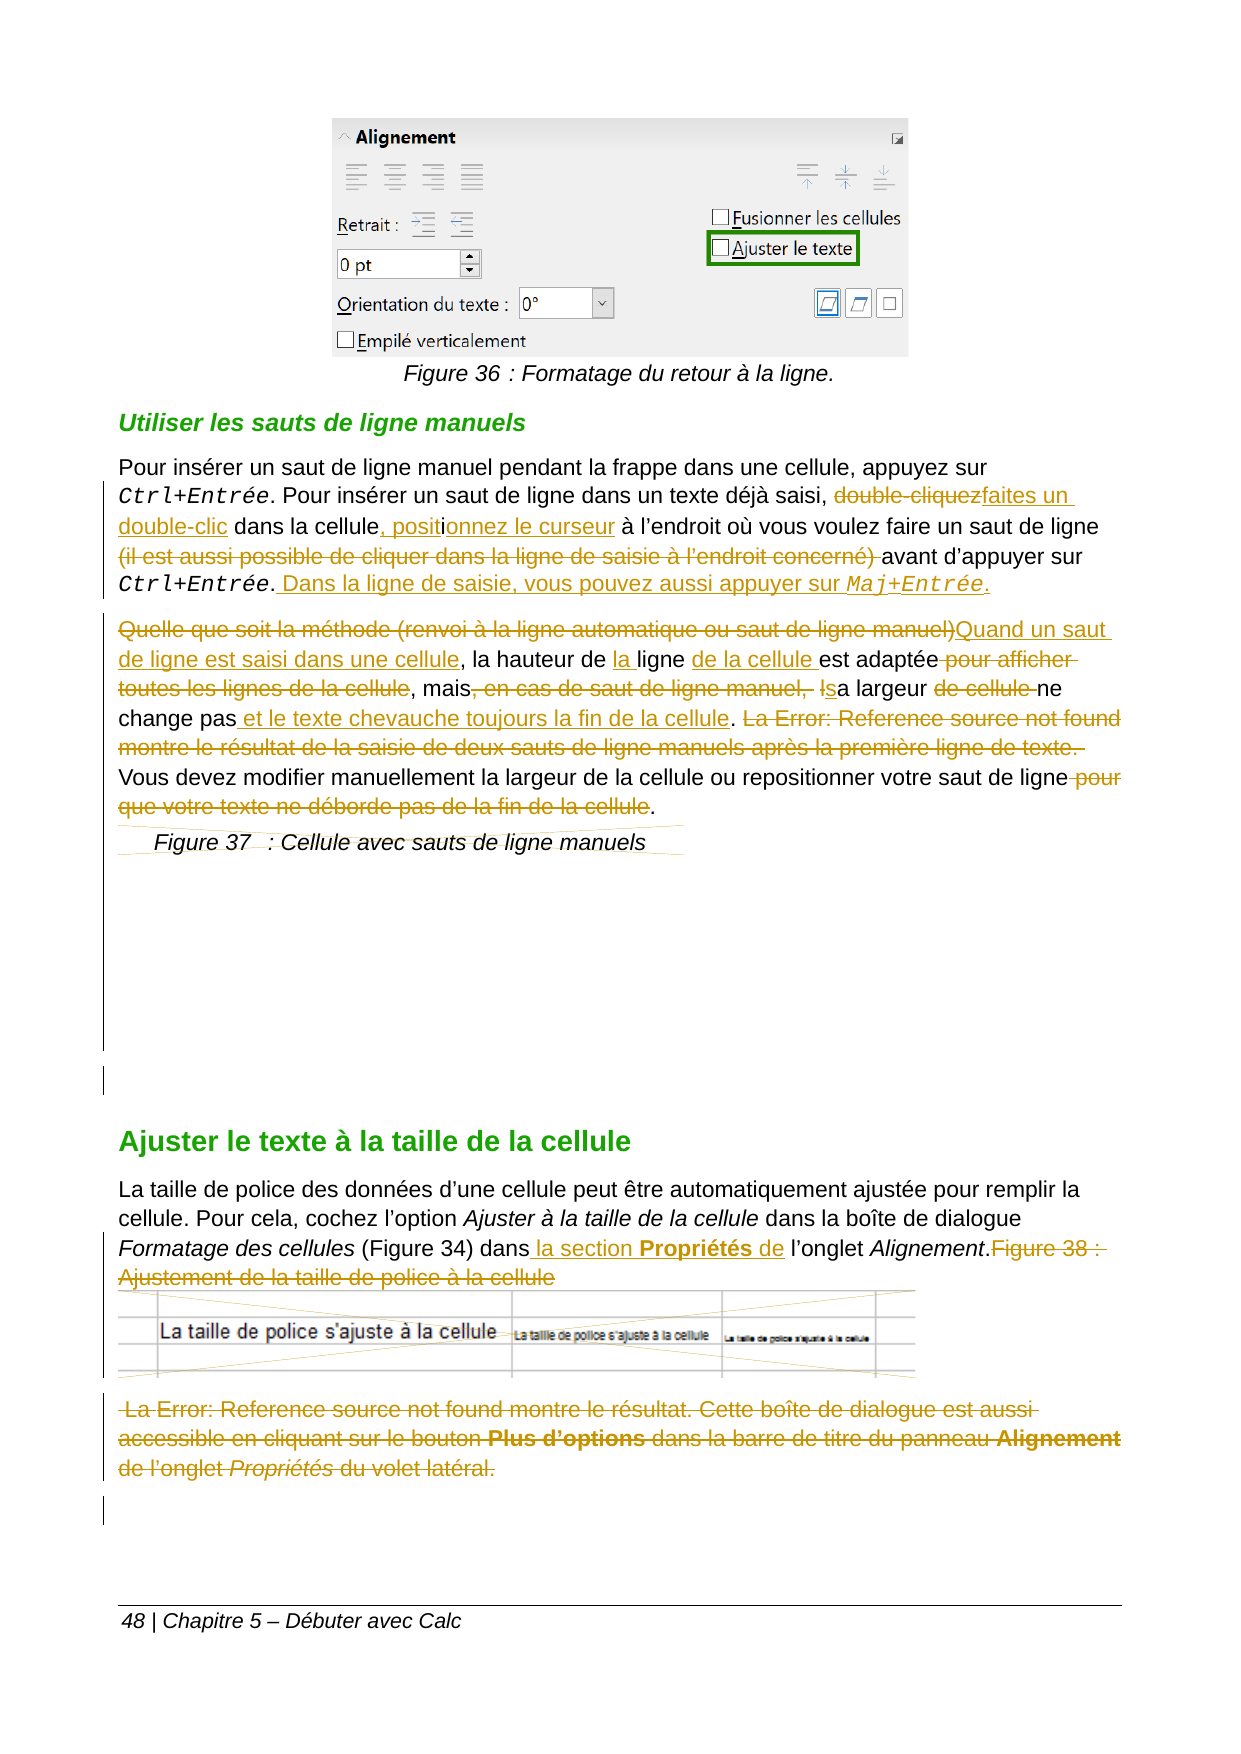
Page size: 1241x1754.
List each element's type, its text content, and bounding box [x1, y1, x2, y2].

text Figure 36 : Formatage du retour à la ligne. [118, 357, 1122, 386]
picture [124, 1290, 909, 1333]
text Quand un saut de ligne est saisi dans une cellule, la hauteur de la ligne de la cellule est adaptée, mais sa largeur ne change pas et le texte chevauche toujours la fin de la cellule. Vous devez modifier manuellement la largeur de la cellule ou repositionner votre saut de ligne. [118, 613, 1122, 1051]
picture [526, 1291, 916, 1377]
text Pour insérer un saut de ligne manuel pendant la frappe dans une cellule, appuyez sur Ctrl+Entrée. Pour insérer un saut de ligne dans un texte déjà saisi, faites un double-clic dans la cellule, positionnez le curseur à l’endroit où vous voulez faire un saut de ligne avant d’appuyer sur Ctrl+Entrée. Dans la ligne de saisie, vous pouvez aussi appuyer sur Maj+Entrée. [118, 451, 1122, 598]
picture [127, 1335, 906, 1378]
subtitle Utiliser les sauts de ligne manuels [118, 407, 1122, 436]
text La taille de police des données d’une cellule peut être automatiquement ajustée pour remplir la cellule. Pour cela, cochez l’option Ajuster à la taille de la cellule dans la boîte de dialogue Formatage des cellules (Figure 34) dans la section Propriétés de l’onglet Alignement. [118, 1173, 1122, 1378]
subtitle Ajuster le texte à la taille de la cellule [118, 1124, 1122, 1158]
picture [332, 118, 909, 357]
picture [118, 1291, 508, 1377]
